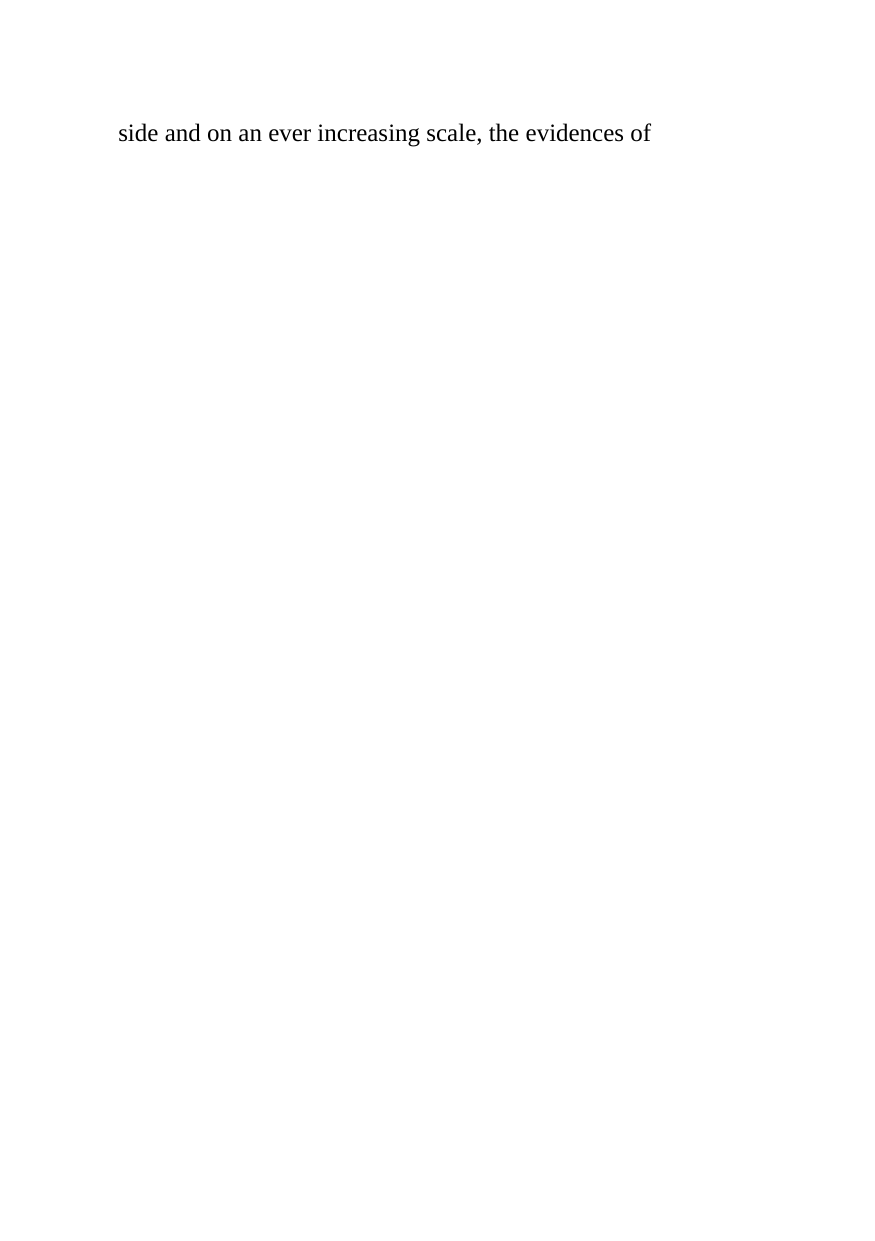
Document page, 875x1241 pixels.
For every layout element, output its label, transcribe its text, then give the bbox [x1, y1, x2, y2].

text side and on an ever increasing scale, the evidences of [118, 118, 756, 147]
